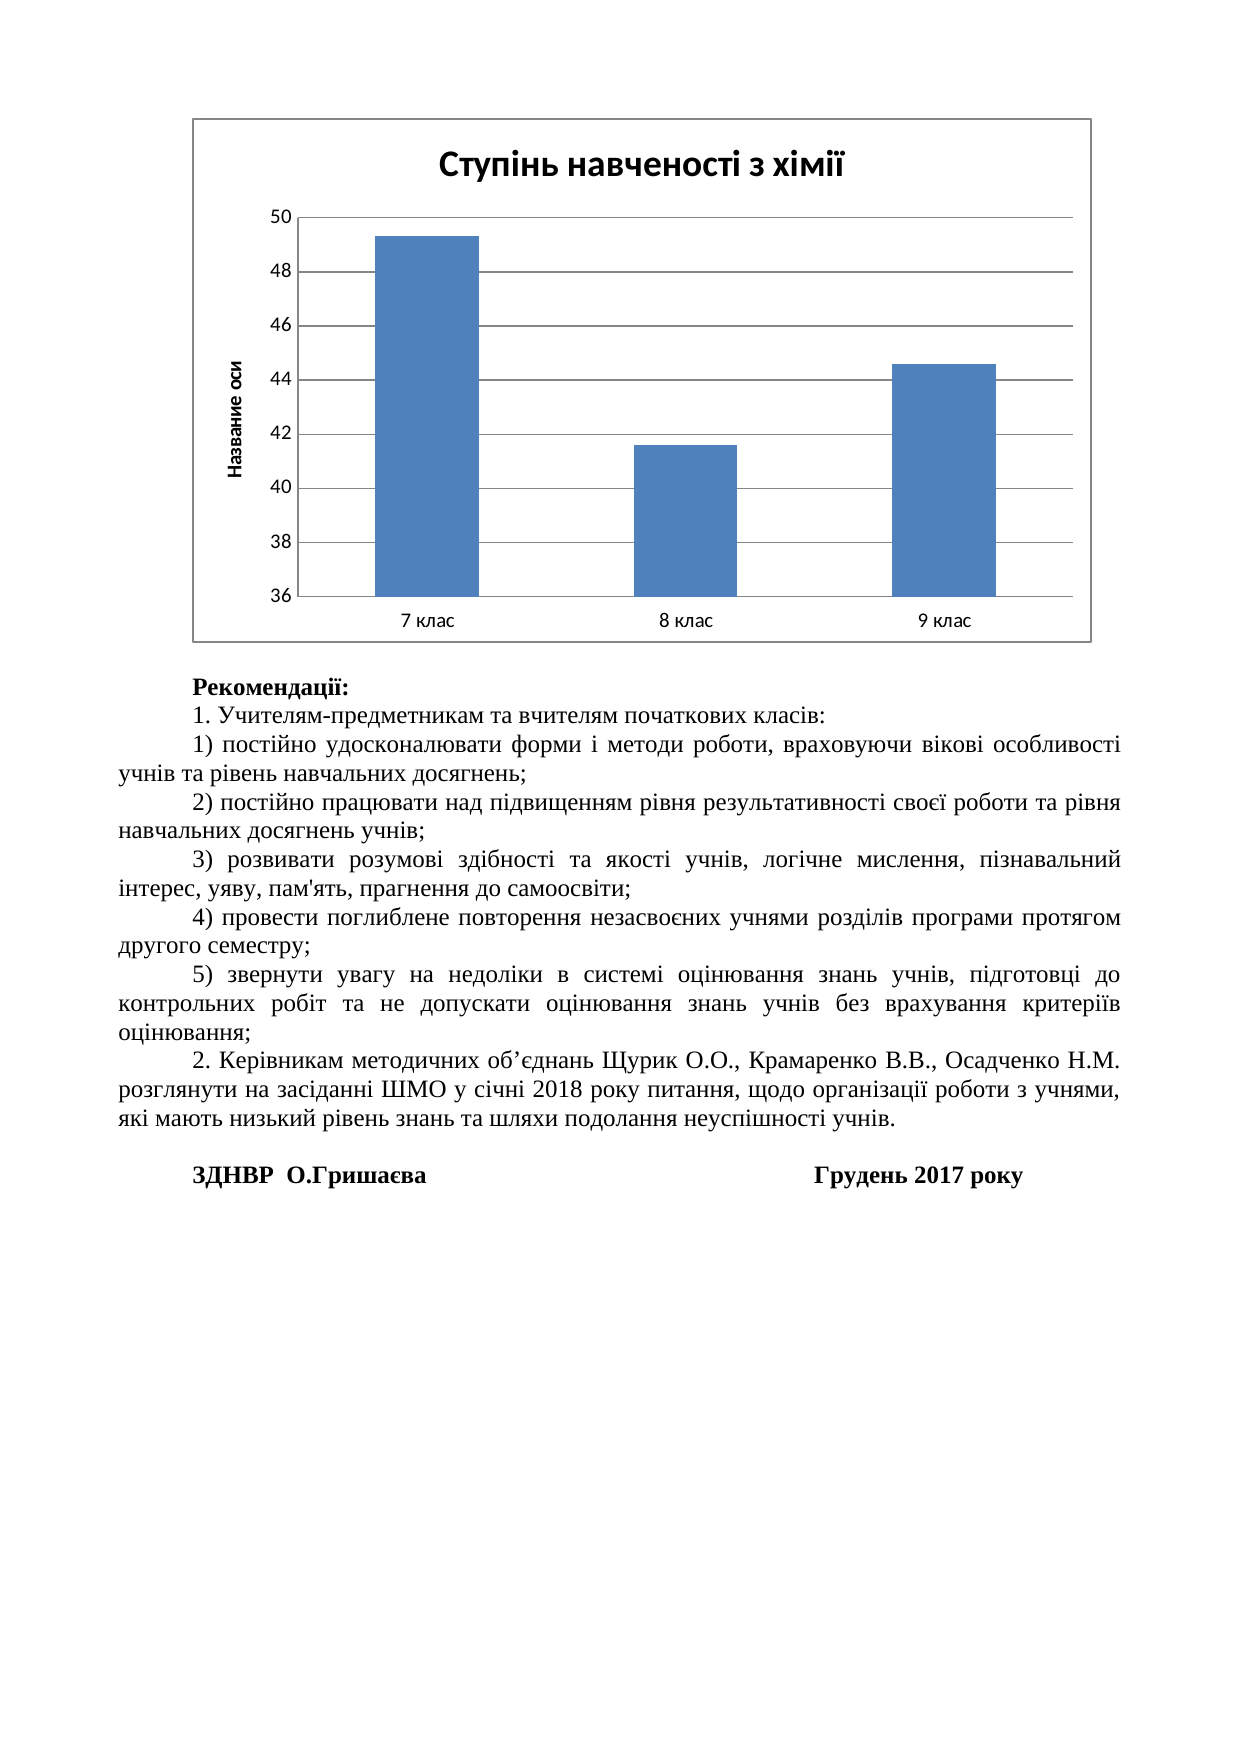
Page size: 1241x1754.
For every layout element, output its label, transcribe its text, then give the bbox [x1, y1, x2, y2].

text 3) розвивати розумові здібності та якості учнів, логічне мислення, пізнавальний інтерес, уяву, пам'ять, прагнення до самоосвіти; [118, 844, 1122, 902]
text 2. Керівникам методичних об’єднань Щурик О.О., Крамаренко В.В., Осадченко Н.М. розглянути на засіданні ШМО у січні 2018 року питання, щодо організації роботи з учнями, які мають низький рівень знань та шляхи подолання неуспішності учнів. [118, 1046, 1122, 1132]
text 4) провести поглиблене повторення незасвоєних учнями розділів програми протягом другого семестру; [118, 902, 1122, 959]
text Рекомендації: [118, 672, 1122, 701]
text 2) постійно працювати над підвищенням рівня результативності своєї роботи та рівня навчальних досягнень учнів; [118, 787, 1122, 844]
text 1) постійно удосконалювати форми і методи роботи, враховуючи вікові особливості учнів та рівень навчальних досягнень; [118, 729, 1122, 787]
text 1. Учителям-предметникам та вчителям початкових класів: [118, 701, 1122, 729]
text 5) звернути увагу на недоліки в системі оцінювання знань учнів, підготовці до контрольних робіт та не допускати оцінювання знань учнів без врахування критеріїв оцінювання; [118, 959, 1122, 1046]
text ЗДНВР О.Гришаєва Грудень 2017 року [118, 1161, 1122, 1189]
